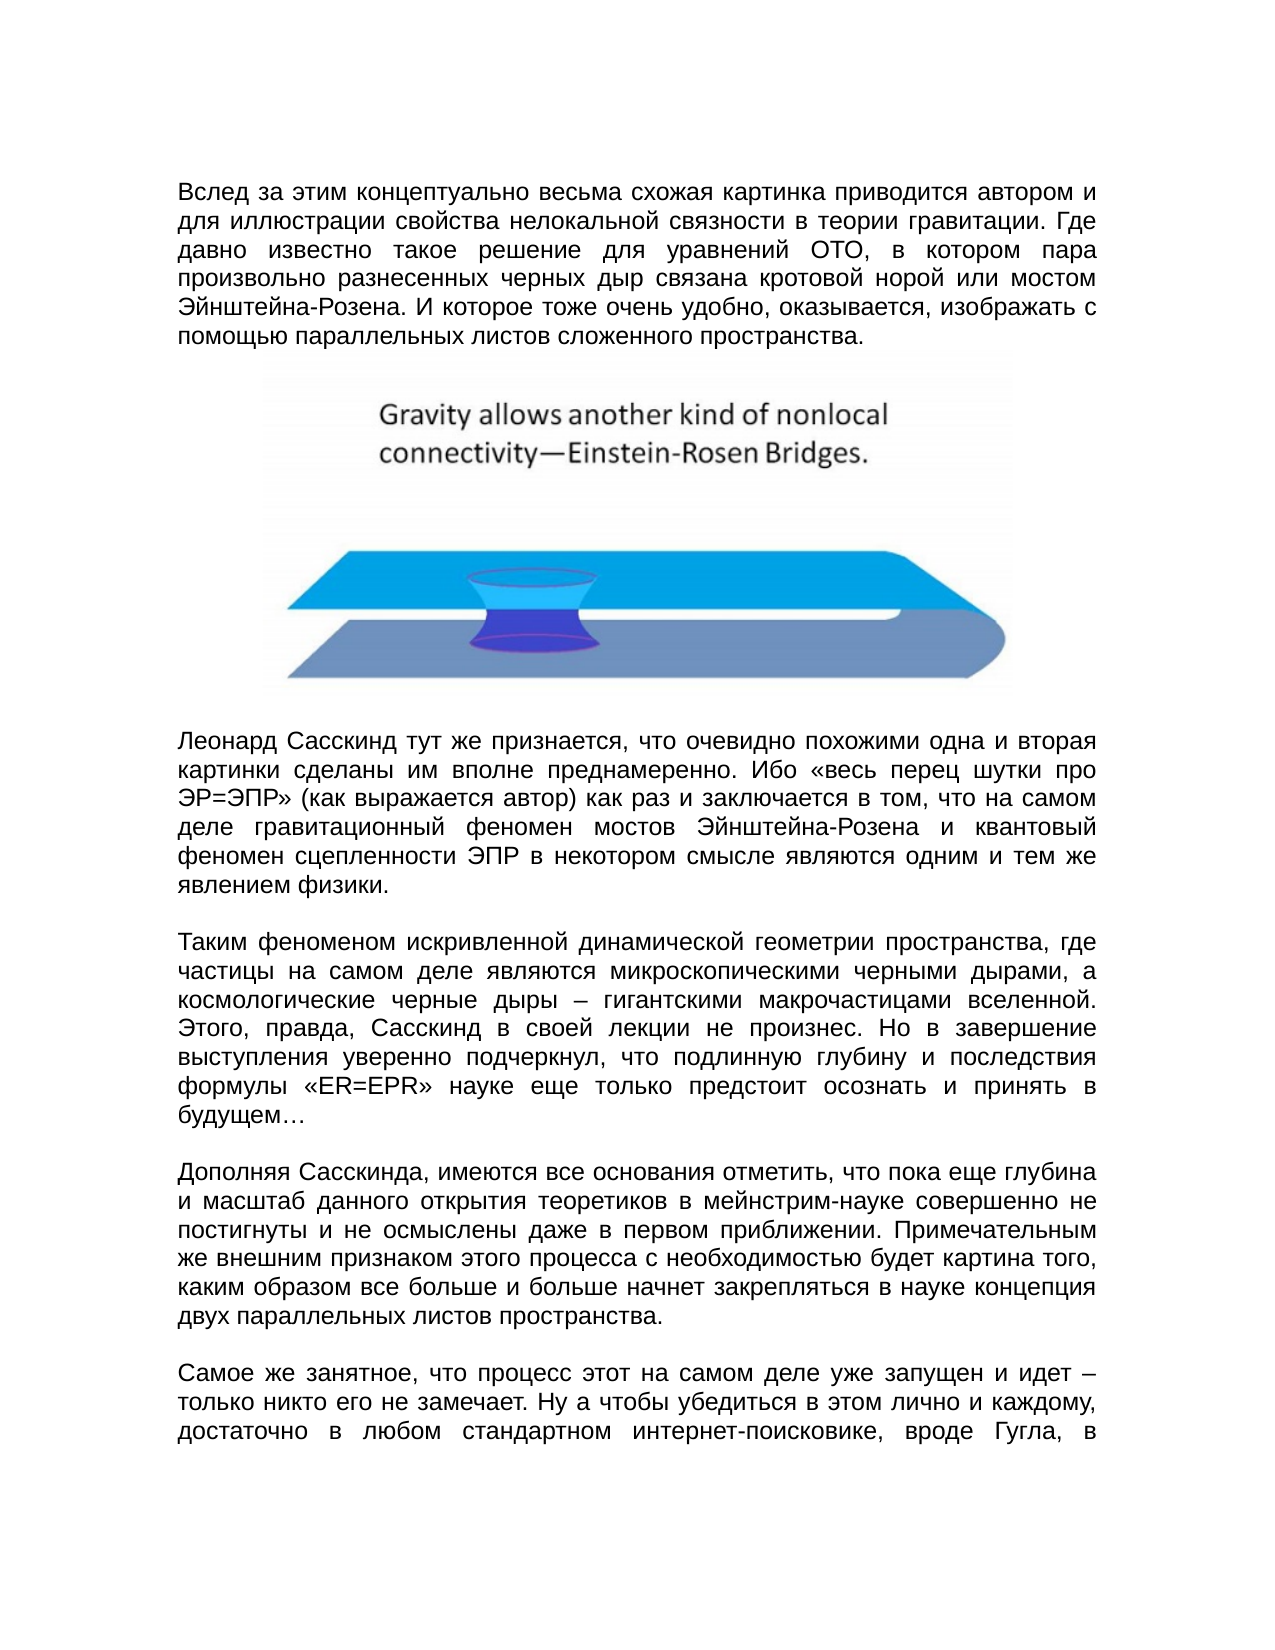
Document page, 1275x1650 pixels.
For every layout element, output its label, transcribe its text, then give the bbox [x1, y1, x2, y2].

text Таким феноменом искривленной динамической геометрии пространства, где частицы на самом деле являются микроскопическими черными дырами, а космологические черные дыры – гигантскими макрочастицами вселенной. Этого, правда, Сасскинд в своей лекции не произнес. Но в завершение выступления уверенно подчеркнул, что подлинную глубину и последствия формулы «ER=EPR» науке еще только предстоит осознать и принять в будущем… [177, 927, 1098, 1128]
text Леонард Сасскинд тут же признается, что очевидно похожими одна и вторая картинки сделаны им вполне преднамеренно. Ибо «весь перец шутки про ЭР=ЭПР» (как выражается автор) как раз и заключается в том, что на самом деле гравитационный феномен мостов Эйнштейна-Розена и квантовый феномен сцепленности ЭПР в некотором смысле являются одним и тем же явлением физики. [177, 726, 1098, 898]
text Вслед за этим концептуально весьма схожая картинка приводится автором и для иллюстрации свойства нелокальной связности в теории гравитации. Где давно известно такое решение для уравнений ОТО, в котором пара произвольно разнесенных черных дыр связана кротовой норой или мостом Эйнштейна-Розена. И которое тоже очень удобно, оказывается, изображать с помощью параллельных листов сложенного пространства. [177, 177, 1098, 350]
picture [262, 349, 1013, 698]
text Самое же занятное, что процесс этот на самом деле уже запущен и идет – только никто его не замечает. Ну а чтобы убедиться в этом лично и каждому, достаточно в любом стандартном интернет-поисковике, вроде Гугла, в [177, 1358, 1098, 1445]
text Дополняя Сасскинда, имеются все основания отметить, что пока еще глубина и масштаб данного открытия теоретиков в мейнстрим-науке совершенно не постигнуты и не осмыслены даже в первом приближении. Примечательным же внешним признаком этого процесса с необходимостью будет картина того, каким образом все больше и больше начнет закрепляться в науке концепция двух параллельных листов пространства. [177, 1157, 1098, 1330]
